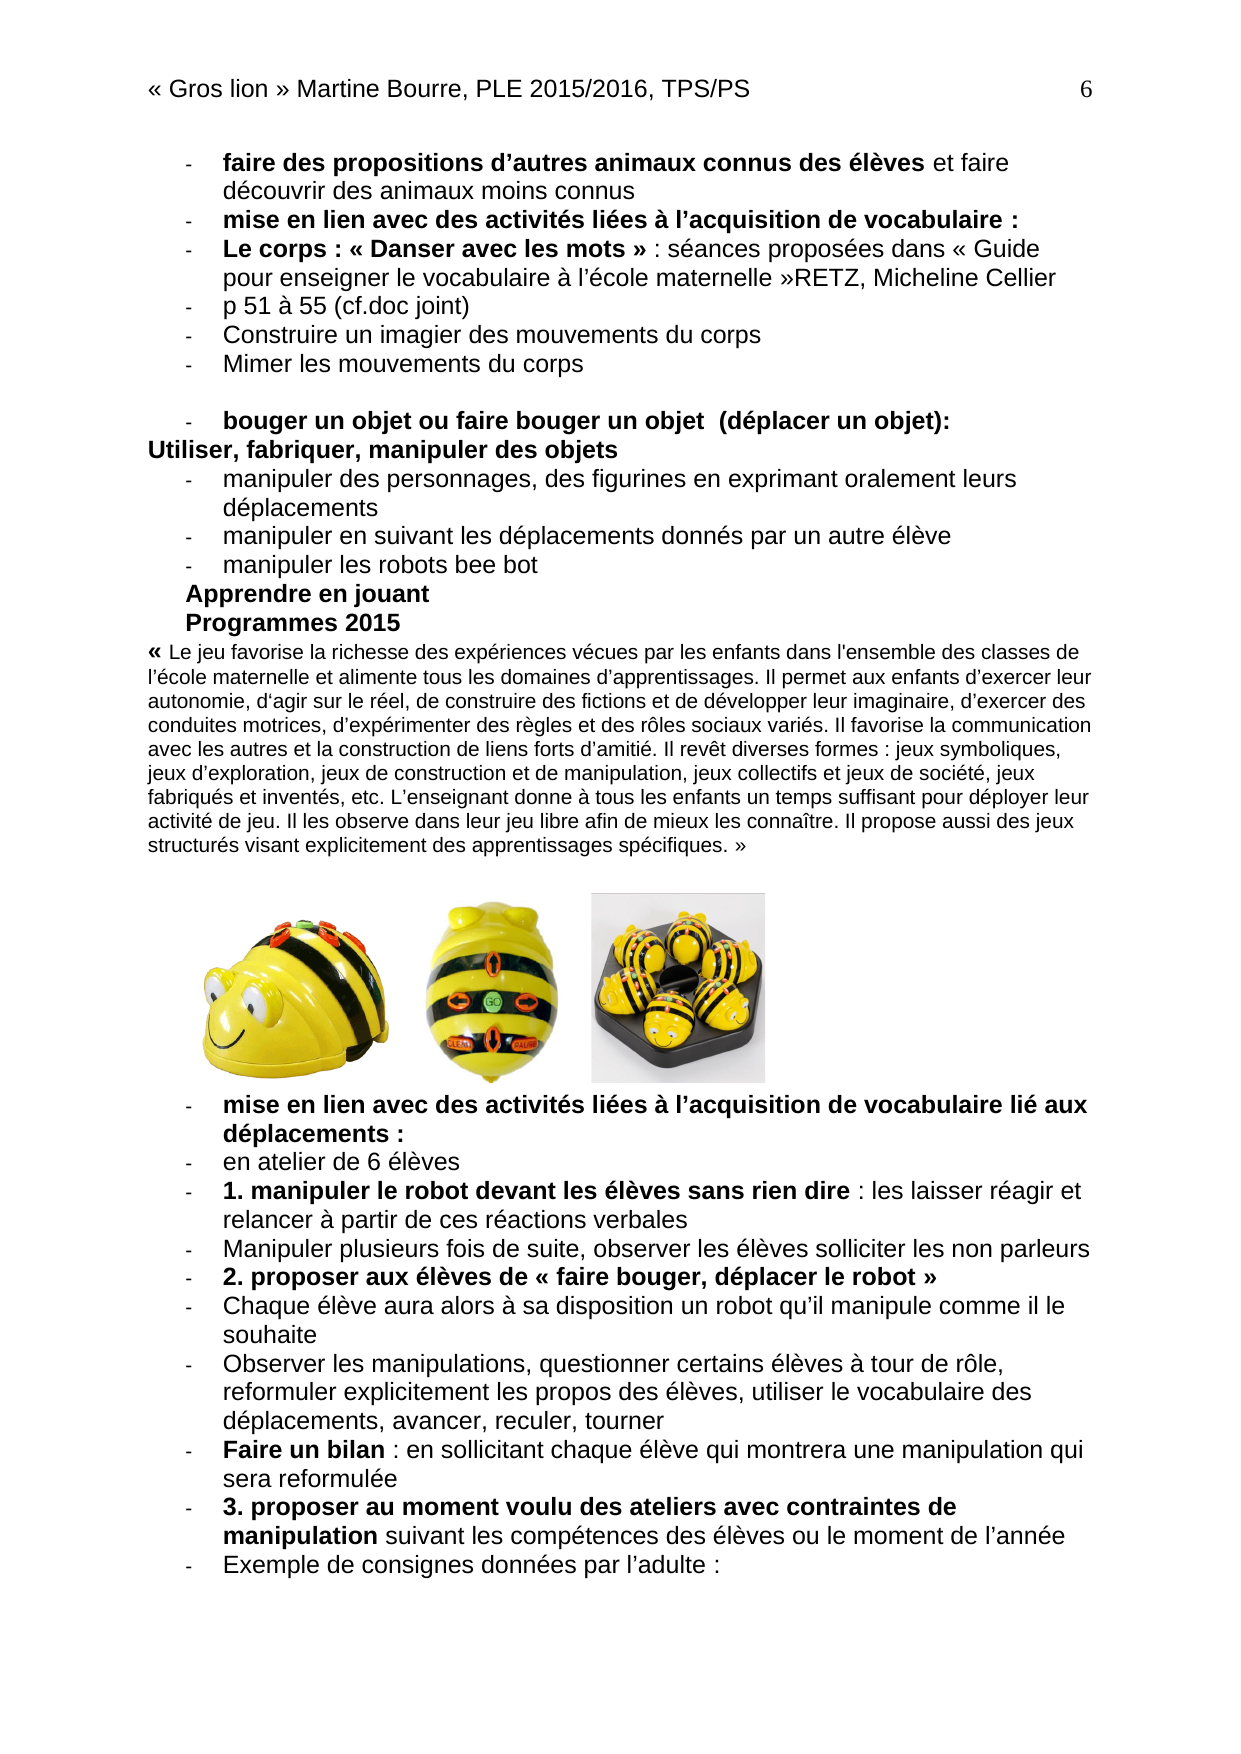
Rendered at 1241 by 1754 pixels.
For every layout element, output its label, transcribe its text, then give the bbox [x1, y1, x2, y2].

text Apprendre en jouant [185, 579, 1093, 608]
list manipuler des personnages, des figurines en exprimant oralement leurs déplacements [185, 464, 1093, 521]
text Programmes 2015 [185, 608, 1093, 636]
list bouger un objet ou faire bouger un objet (déplacer un objet): [185, 406, 1093, 435]
list 3. proposer au moment voulu des ateliers avec contraintes de manipulation suivant les compétences des élèves ou le moment de l’année [185, 1492, 1093, 1550]
picture [591, 893, 766, 1083]
list Construire un imagier des mouvements du corps [185, 320, 1093, 349]
list faire des propositions d’autres animaux connus des élèves et faire découvrir des animaux moins connus [185, 148, 1093, 205]
list Le corps : « Danser avec les mots » : séances proposées dans « Guide pour enseigner le vocabulaire à l’école maternelle »RETZ, Micheline Cellier [185, 234, 1093, 291]
list mise en lien avec des activités liées à l’acquisition de vocabulaire : [185, 205, 1093, 234]
list Faire un bilan : en sollicitant chaque élève qui montrera une manipulation qui sera reformulée [185, 1435, 1093, 1492]
list manipuler les robots bee bot [185, 550, 1093, 579]
list Exemple de consignes données par l’adulte : [185, 1550, 1093, 1578]
list en atelier de 6 élèves [185, 1147, 1093, 1176]
list manipuler en suivant les déplacements donnés par un autre élève [185, 521, 1093, 550]
list 2. proposer aux élèves de « faire bouger, déplacer le robot » [185, 1262, 1093, 1291]
list p 51 à 55 (cf.doc joint) [185, 291, 1093, 320]
list mise en lien avec des activités liées à l’acquisition de vocabulaire lié aux déplacements : [185, 1090, 1093, 1147]
list Mimer les mouvements du corps [185, 349, 1093, 378]
list Manipuler plusieurs fois de suite, observer les élèves solliciter les non parleurs [185, 1233, 1093, 1262]
picture [200, 918, 389, 1083]
text « Le jeu favorise la richesse des expériences vécues par les enfants dans l'ensemble des classes de l’école maternelle et alimente tous les domaines d’apprentissages. Il permet aux enfants d’exercer leur autonomie, d‘agir sur le réel, de construire des fictions et de développer leur imaginaire, d’exercer des conduites motrices, d’expérimenter des règles et des rôles sociaux variés. Il favorise la communication avec les autres et la construction de liens forts d’amitié. Il revêt diverses formes : jeux symboliques, jeux d’exploration, jeux de construction et de manipulation, jeux collectifs et jeux de société, jeux fabriqués et inventés, etc. L’enseignant donne à tous les enfants un temps suffisant pour déployer leur activité de jeu. Il les observe dans leur jeu libre afin de mieux les connaître. Il propose aussi des jeux structurés visant explicitement des apprentissages spécifiques. » [148, 636, 1093, 857]
picture [419, 900, 561, 1083]
list 1. manipuler le robot devant les élèves sans rien dire : les laisser réagir et relancer à partir de ces réactions verbales [185, 1176, 1093, 1233]
text Utiliser, fabriquer, manipuler des objets [148, 435, 1093, 464]
list Chaque élève aura alors à sa disposition un robot qu’il manipule comme il le souhaite [185, 1291, 1093, 1348]
list Observer les manipulations, questionner certains élèves à tour de rôle, reformuler explicitement les propos des élèves, utiliser le vocabulaire des déplacements, avancer, reculer, tourner [185, 1348, 1093, 1435]
